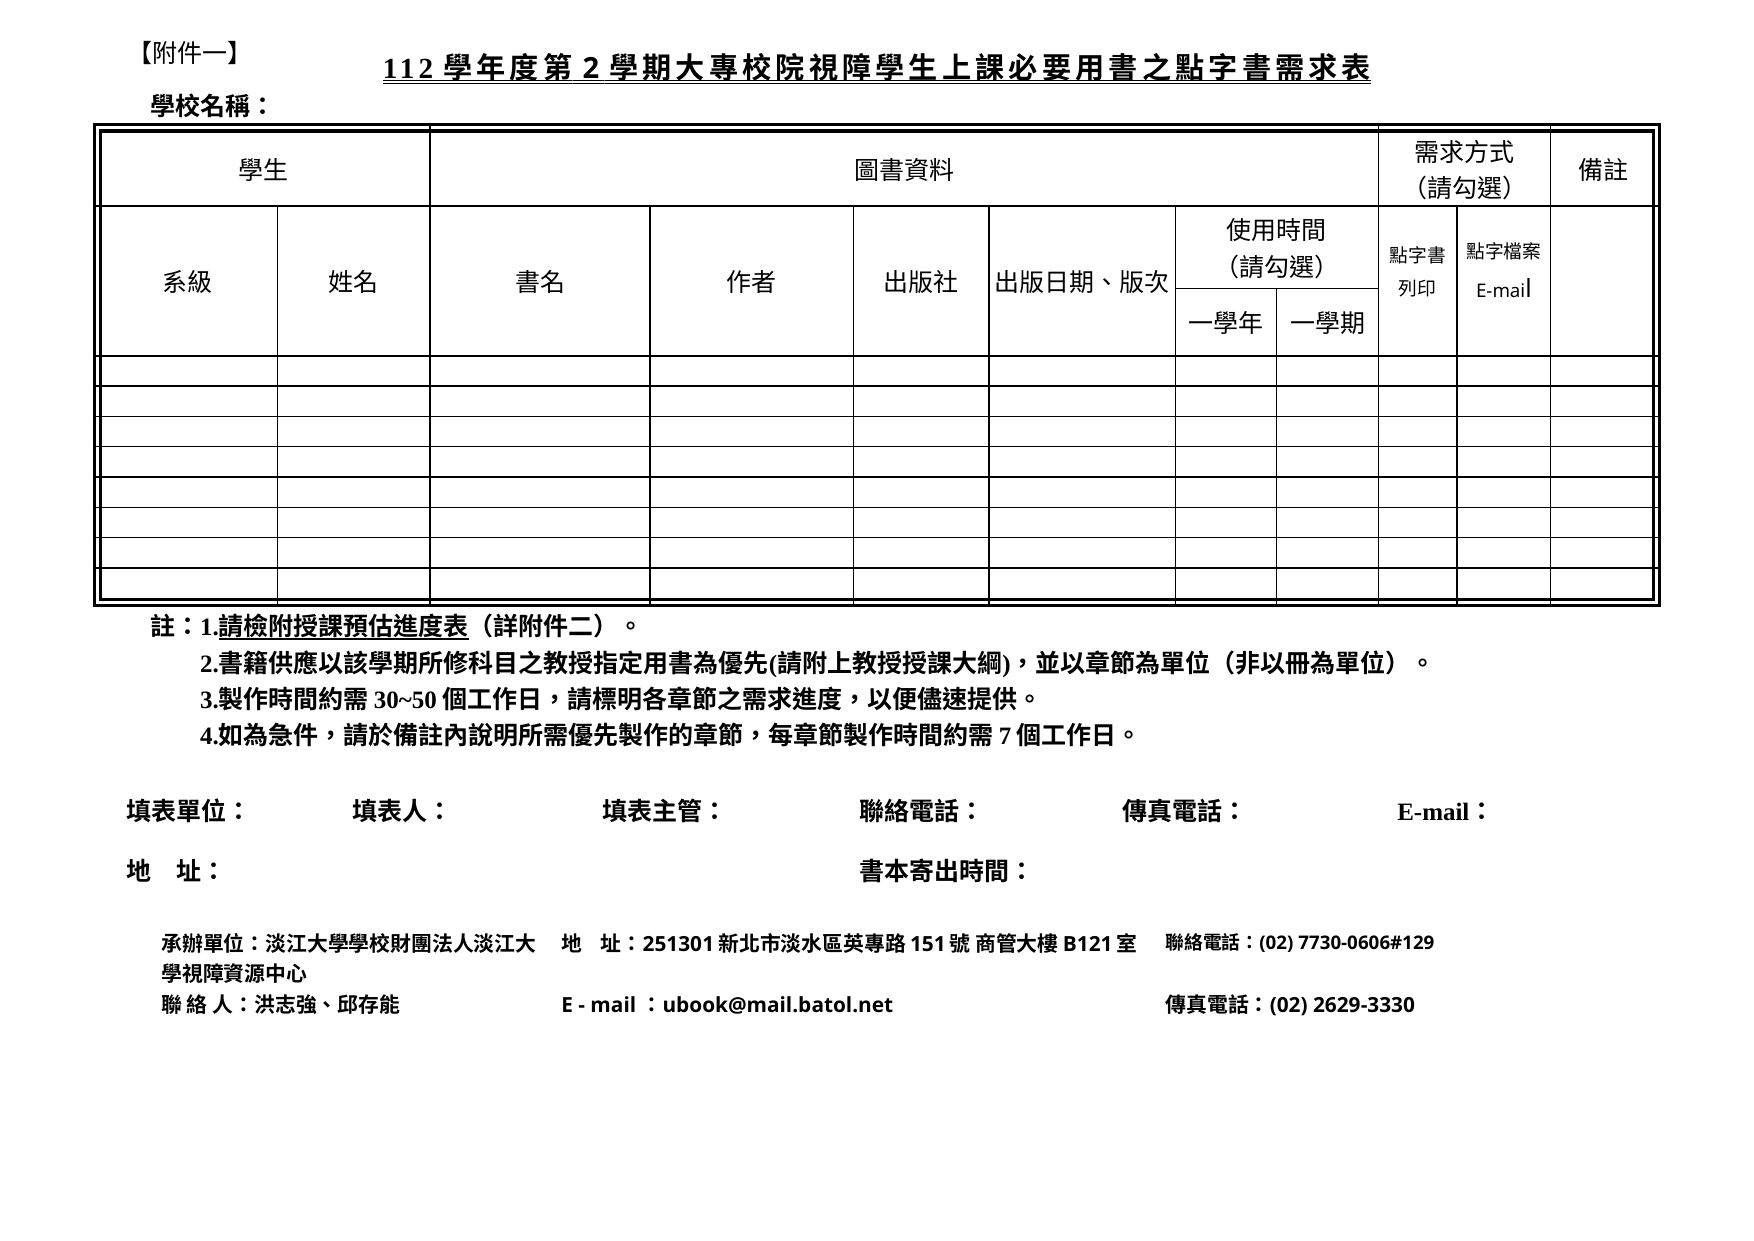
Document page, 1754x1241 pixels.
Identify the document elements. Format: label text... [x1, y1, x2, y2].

table_cell [1379, 508, 1456, 537]
table_header E-mail： [1357, 781, 1630, 839]
table_cell [278, 447, 429, 476]
table_cell [102, 508, 277, 537]
text 4.如為急件，請於備註內說明所需優先製作的章節，每章節製作時間約需7個工作日。 [150, 716, 1604, 752]
table_cell 點字書 列印 [1379, 207, 1456, 355]
table_cell [990, 569, 1175, 597]
table_cell [102, 447, 277, 476]
table_cell [1458, 357, 1550, 385]
table_cell [990, 417, 1175, 446]
table_cell [278, 508, 429, 537]
table_cell [278, 417, 429, 446]
table_cell [1379, 417, 1456, 446]
text 3.製作時間約需30~50個工作日，請標明各章節之需求進度，以便儘速提供。 [150, 679, 1604, 716]
table_cell 出版日期、版次 [990, 207, 1175, 355]
table_cell [102, 569, 277, 597]
table_cell [1176, 508, 1276, 537]
table_cell [1458, 508, 1550, 537]
table_cell [990, 447, 1175, 476]
table_cell [102, 417, 277, 446]
table_header 傳真電話： [1094, 781, 1357, 839]
table_cell 聯 絡 人：洪志強、邱存能 [150, 988, 550, 1018]
table_cell [990, 357, 1175, 385]
table_cell [431, 447, 649, 476]
table_cell [1551, 387, 1652, 416]
table_cell [1458, 387, 1550, 416]
table_cell [431, 538, 649, 567]
table_header 需求方式 （請勾選） [1379, 133, 1550, 205]
table_cell [431, 508, 649, 537]
table_cell [854, 447, 988, 476]
table_cell [431, 417, 649, 446]
table_cell [278, 387, 429, 416]
table_cell [278, 538, 429, 567]
table_cell [651, 538, 853, 567]
table_cell [1379, 357, 1456, 385]
table_cell [102, 538, 277, 567]
table_header 填表人： [305, 781, 568, 839]
table_header 備註 [1551, 126, 1657, 205]
table_cell [651, 569, 853, 597]
table_cell [431, 478, 649, 506]
table_cell 使用時間 （請勾選） [1176, 207, 1378, 288]
table_cell [1551, 478, 1652, 506]
table_header 承辦單位：淡江大學學校財團法人淡江大學視障資源中心 [150, 928, 550, 988]
table_cell [1458, 447, 1550, 476]
text 【附件一】 [128, 33, 256, 68]
table_cell [278, 569, 429, 597]
table_cell [431, 357, 649, 385]
table_cell 出版社 [854, 207, 988, 355]
table_header 填表單位： [124, 781, 305, 839]
table_cell 地 址： [124, 840, 831, 899]
table_cell [1176, 538, 1276, 567]
text 學校名稱： [150, 87, 1604, 123]
table_cell [990, 538, 1175, 567]
text 112學年度第2學期大專校院視障學生上課必要用書之點字書需求表 [112, 26, 1604, 87]
table_cell [1379, 447, 1456, 476]
table_cell [1551, 569, 1652, 597]
table_cell [1277, 447, 1378, 476]
table_cell [1277, 569, 1378, 597]
table_cell [854, 387, 988, 416]
table_cell 書本寄出時間： [831, 840, 1630, 899]
table_cell [854, 508, 988, 537]
table_cell [1176, 417, 1276, 446]
table_cell [990, 508, 1175, 537]
table_header 聯絡電話： [831, 781, 1094, 839]
table_cell [651, 417, 853, 446]
table_cell [431, 569, 649, 597]
table_cell [1176, 478, 1276, 506]
table_cell [1277, 357, 1378, 385]
table_cell [651, 508, 853, 537]
table_cell [1379, 538, 1456, 567]
table_cell [854, 417, 988, 446]
table_cell [651, 478, 853, 506]
table_cell [1277, 478, 1378, 506]
table_header 地 址：251301新北市淡水區英專路151號 商管大樓B121室 [550, 928, 1154, 988]
text 2.書籍供應以該學期所修科目之教授指定用書為優先(請附上教授授課大綱)，並以章節為單位（非以冊為單位）。 [150, 643, 1604, 679]
table_cell E - mail ：ubook@mail.batol.net [550, 988, 1154, 1018]
table_cell [1458, 478, 1550, 506]
table_cell [990, 478, 1175, 506]
table_cell [1458, 417, 1550, 446]
table_cell [1551, 508, 1652, 537]
table_cell [1176, 387, 1276, 416]
text 註：1.請檢附授課預估進度表（詳附件二）。 [150, 607, 1604, 643]
table_cell [1176, 569, 1276, 597]
table_cell [1379, 478, 1456, 506]
table_cell 系級 [102, 207, 277, 355]
table_cell 一學期 [1277, 289, 1378, 355]
table_cell [651, 357, 853, 385]
table_cell [102, 478, 277, 506]
table_cell 傳真電話：(02) 2629-3330 [1154, 988, 1615, 1018]
table_cell [651, 387, 853, 416]
table_cell [278, 478, 429, 506]
table_header 填表主管： [568, 781, 831, 839]
table_cell [990, 387, 1175, 416]
table_cell [278, 357, 429, 385]
table_cell [1551, 207, 1652, 355]
table_cell [854, 357, 988, 385]
table_cell [1277, 538, 1378, 567]
table_cell 作者 [651, 207, 853, 355]
table_cell [1277, 387, 1378, 416]
table_cell [102, 387, 277, 416]
table_cell [1458, 538, 1550, 567]
table_cell [102, 357, 277, 385]
table_cell [1277, 417, 1378, 446]
table_cell [1379, 569, 1456, 597]
table_cell [1176, 357, 1276, 385]
table_cell [1551, 447, 1652, 476]
table_cell 點字檔案E-mail [1458, 207, 1550, 355]
table_cell [1277, 508, 1378, 537]
table_cell [1379, 387, 1456, 416]
table_cell [1551, 538, 1652, 567]
table_cell 一學年 [1176, 289, 1276, 355]
table_cell [854, 569, 988, 597]
table_header 學生 [97, 126, 429, 205]
table_cell [431, 387, 649, 416]
table_header 聯絡電話：(02) 7730-0606#129 [1154, 928, 1615, 988]
table_cell [1551, 357, 1652, 385]
table_header 圖書資料 [431, 133, 1378, 205]
table_cell [651, 447, 853, 476]
table_cell [1551, 417, 1652, 446]
table_cell [1176, 447, 1276, 476]
table_cell [1458, 569, 1550, 597]
table_cell [854, 538, 988, 567]
table_cell 姓名 [278, 207, 429, 355]
table_cell [854, 478, 988, 506]
table_cell 書名 [431, 207, 649, 355]
